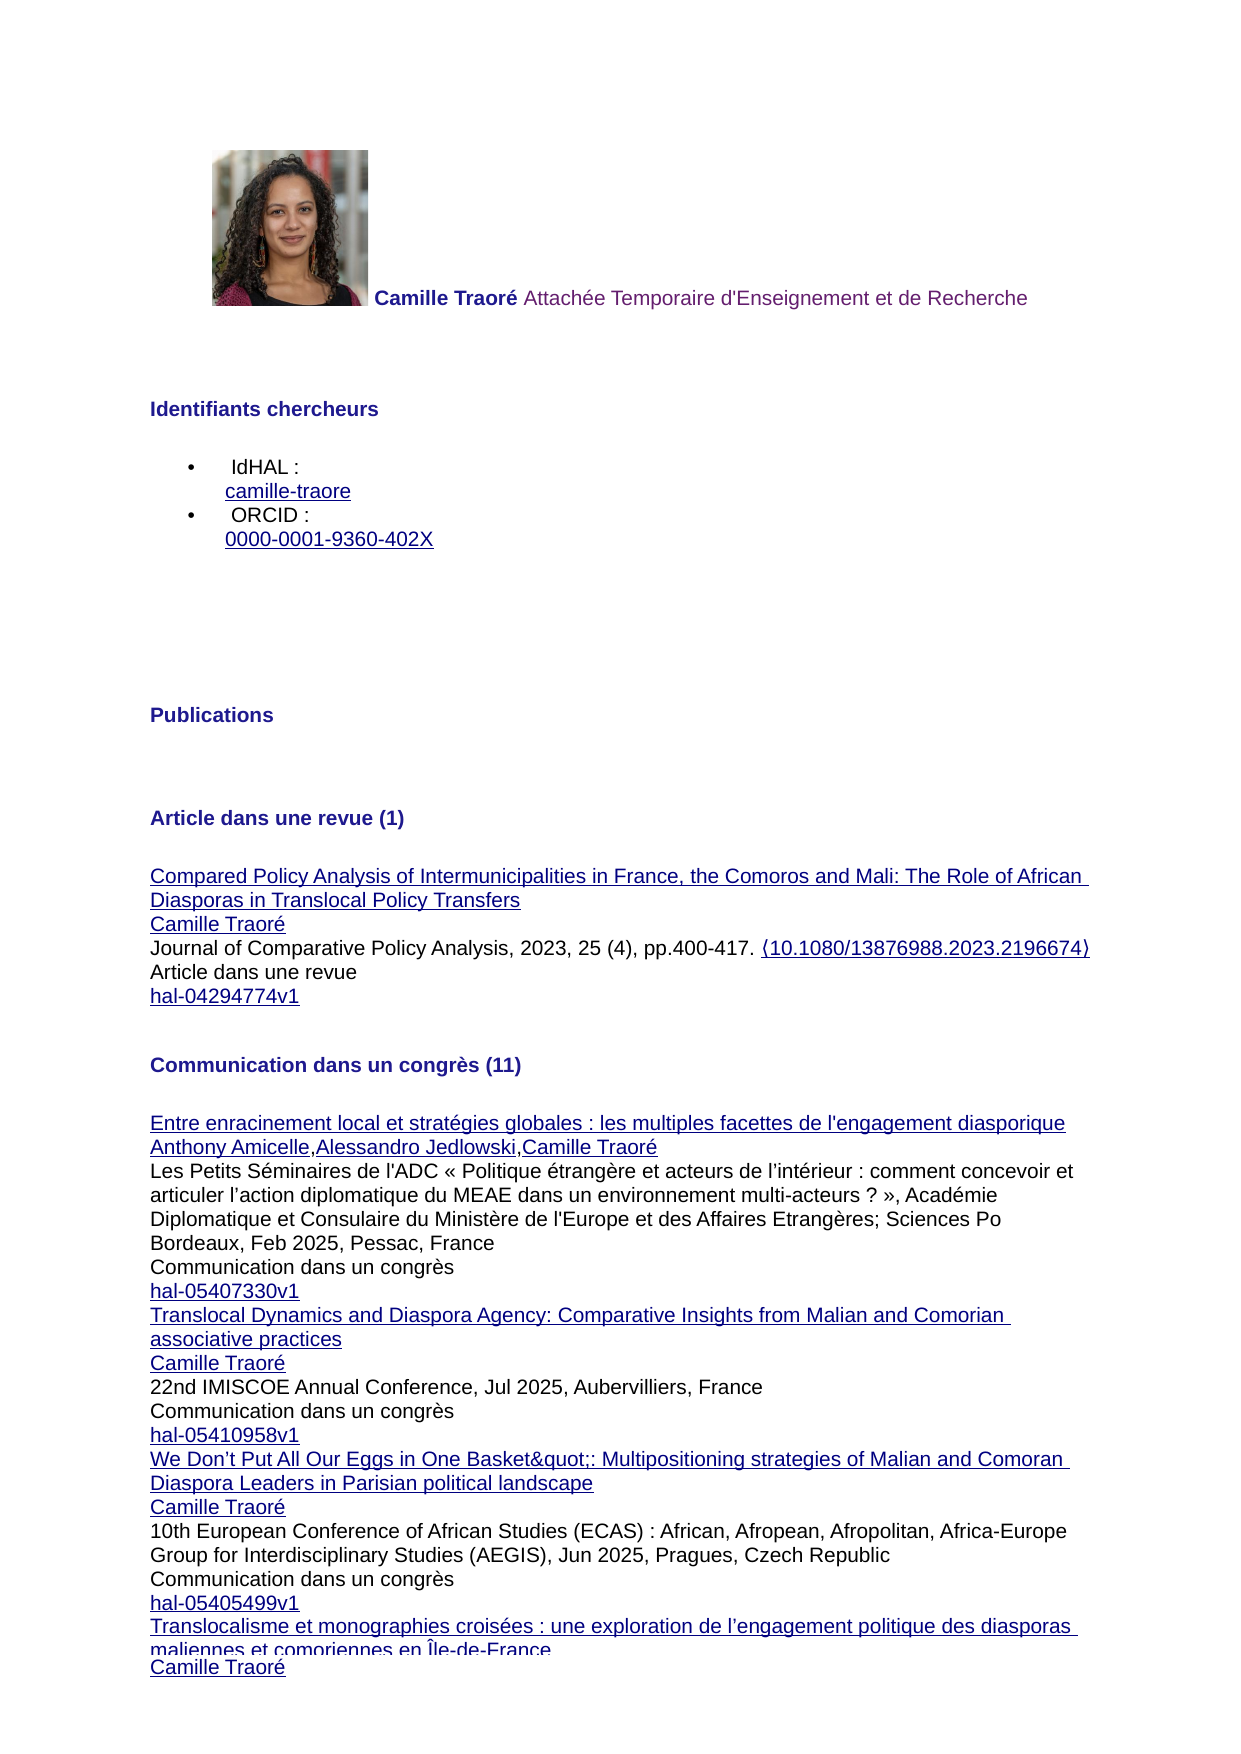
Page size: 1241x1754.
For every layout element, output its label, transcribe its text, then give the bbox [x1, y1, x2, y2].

table_cell Translocal Dynamics and Diaspora Agency: Comparative Insights from Malian and Comorian associative practices Camille Traoré 22nd IMISCOE Annual Conference, Jul 2025, Aubervilliers, France Communication dans un congrès hal-05410958v1 [150, 1303, 1090, 1447]
subtitle Communication dans un congrès (11) [150, 1053, 1090, 1077]
table_header Entre enracinement local et stratégies globales : les multiples facettes de l'engagement diasporique Anthony Amicelle,Alessandro Jedlowski,Camille Traoré Les Petits Séminaires de l'ADC « Politique étrangère et acteurs de l’intérieur : comment concevoir et articuler l’action diplomatique du MEAE dans un environnement multi-acteurs ? », Académie Diplomatique et Consulaire du Ministère de l'Europe et des Affaires Etrangères; Sciences Po Bordeaux, Feb 2025, Pessac, France Communication dans un congrès hal-05407330v1 [150, 1111, 1090, 1303]
table_header Compared Policy Analysis of Intermunicipalities in France, the Comoros and Mali: The Role of African Diasporas in Translocal Policy Transfers Camille Traoré Journal of Comparative Policy Analysis, 2023, 25 (4), pp.400-417. ⟨10.1080/13876988.2023.2196674⟩ Article dans une revue hal-04294774v1 [150, 864, 1090, 1008]
picture [212, 150, 369, 306]
list IdHAL : [187, 455, 1090, 479]
subtitle Publications [150, 703, 1090, 727]
table_cell We Don’t Put All Our Eggs in One Basket&quot;: Multipositioning strategies of Malian and Comoran Diaspora Leaders in Parisian political landscape Camille Traoré 10th European Conference of African Studies (ECAS) : African, Afropean, Afropolitan, Africa-Europe Group for Interdisciplinary Studies (AEGIS), Jun 2025, Pragues, Czech Republic Communication dans un congrès hal-05405499v1 [150, 1447, 1090, 1614]
list 0000-0001-9360-402X [187, 527, 1090, 551]
table_cell Translocalisme et monographies croisées : une exploration de l’engagement politique des diasporas maliennes et comoriennes en Île-de-France Camille Traoré [150, 1614, 1090, 1679]
list ORCID : [187, 503, 1090, 527]
subtitle Article dans une revue (1) [150, 806, 1090, 830]
subtitle Identifiants chercheurs [150, 397, 1090, 421]
subtitle Camille Traoré Attachée Temporaire d'Enseignement et de Recherche [150, 150, 1090, 310]
list camille-traore [187, 479, 1090, 503]
